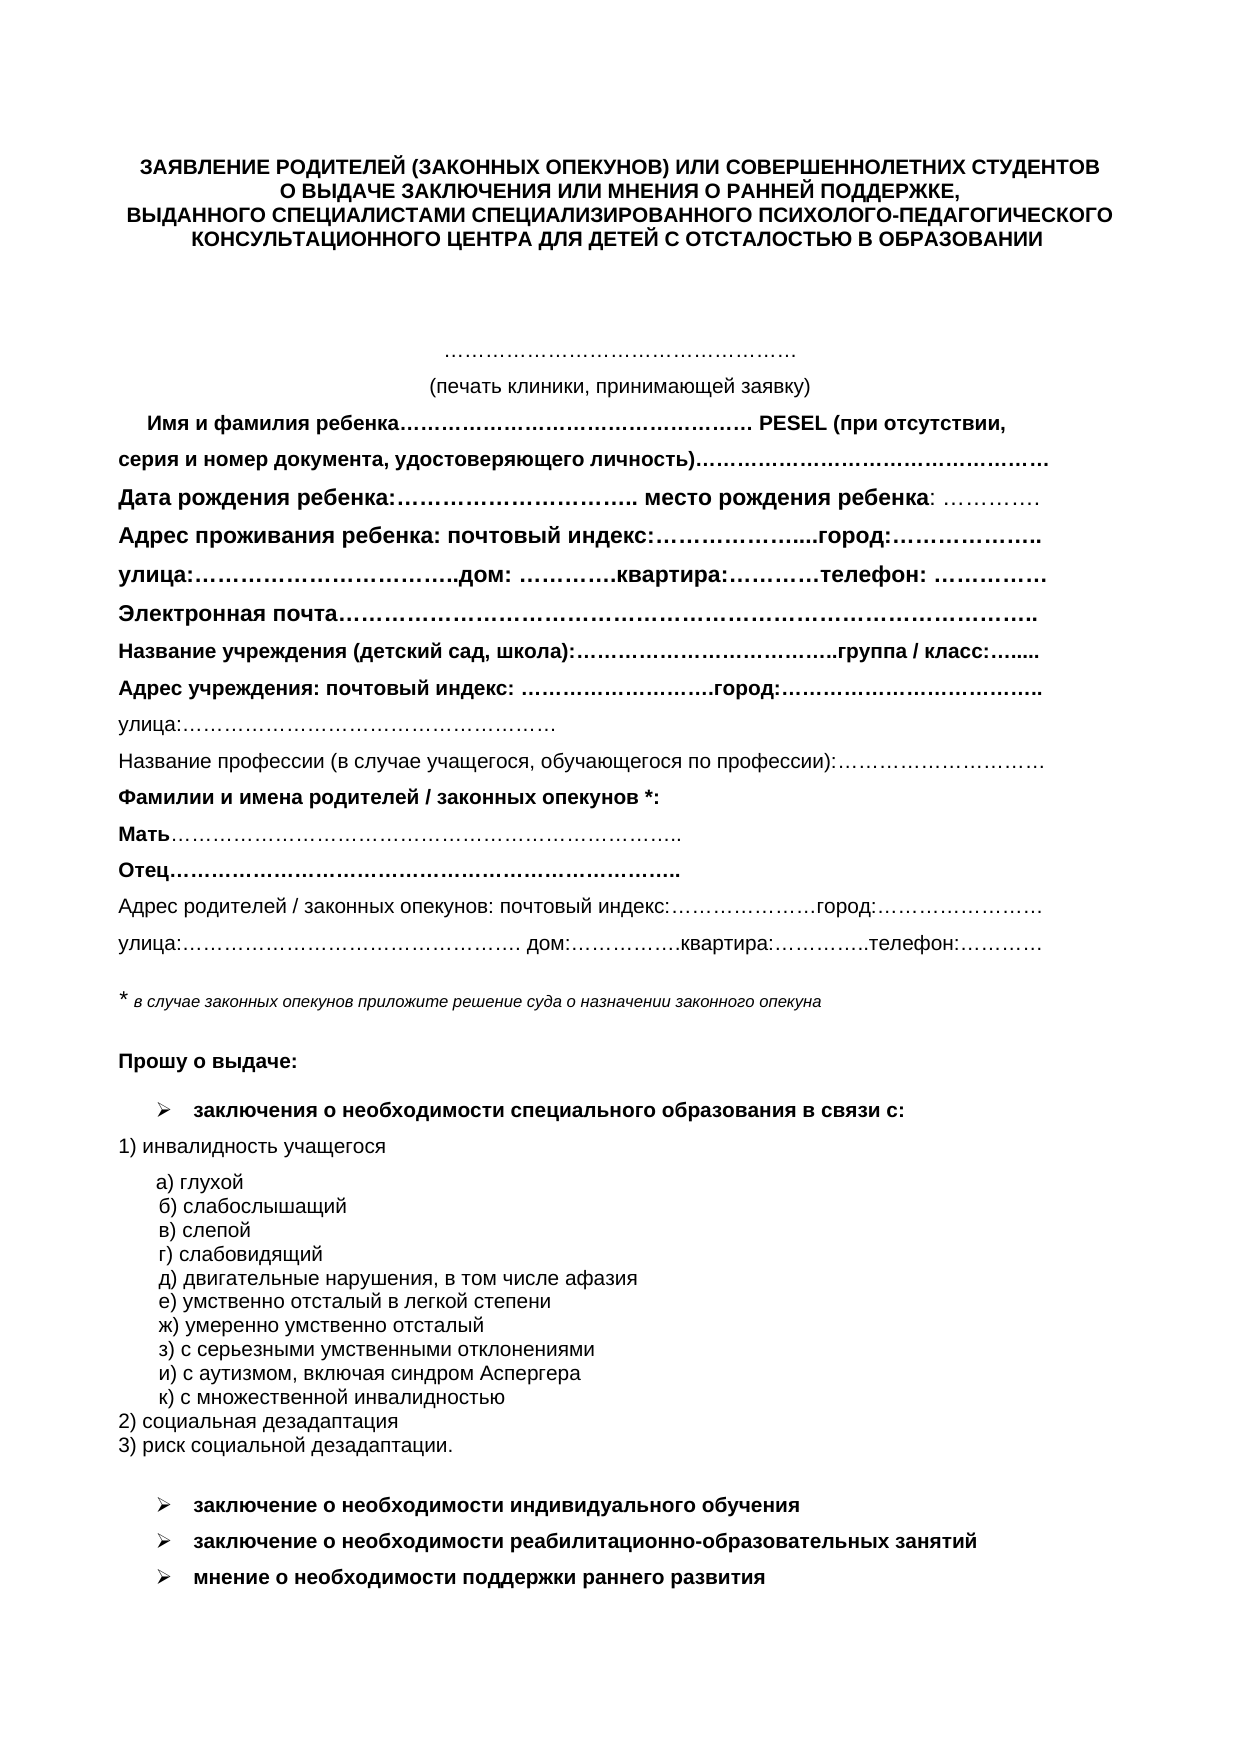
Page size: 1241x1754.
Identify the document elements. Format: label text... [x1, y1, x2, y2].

text Название учреждения (детский сад, школа):………………………………..группа / класс:…..... [118, 639, 1122, 663]
text Мать……………………………………………………………….. [118, 821, 1122, 845]
text ЗАЯВЛЕНИЕ РОДИТЕЛЕЙ (ЗАКОННЫХ ОПЕКУНОВ) ИЛИ СОВЕРШЕННОЛЕТНИХ СТУДЕНТОВ [118, 155, 1122, 179]
text а) глухой [156, 1169, 1122, 1193]
list заключение о необходимости реабилитационно-образовательных занятий [156, 1529, 1122, 1553]
text ВЫДАННОГО СПЕЦИАЛИСТАМИ СПЕЦИАЛИЗИРОВАННОГО ПСИХОЛОГО-ПЕДАГОГИЧЕСКОГО КОНСУЛЬТАЦИОННОГО ЦЕНТРА ДЛЯ ДЕТЕЙ С ОТСТАЛОСТЬЮ В ОБРАЗОВАНИИ [118, 203, 1122, 251]
text (печать клиники, принимающей заявку) [118, 374, 1122, 398]
text 3) риск социальной дезадаптации. [118, 1433, 1122, 1457]
text в) слепой [118, 1217, 1122, 1241]
text е) умственно отсталый в легкой степени [118, 1289, 1122, 1313]
text Фамилии и имена родителей / законных опекунов *: [118, 785, 1122, 809]
text г) слабовидящий [118, 1241, 1122, 1265]
list заключения о необходимости специального образования в связи с: [156, 1098, 1122, 1122]
text …………………………………………… [118, 338, 1122, 362]
text Прошу о выдаче: [118, 1049, 1122, 1073]
text улица:…………………………………………. дом:…………….квартира:…………..телефон:………… [118, 931, 1122, 955]
text улица:……………………………..дом: ………….квартира:…………телефон: …………… [118, 561, 1122, 588]
text и) с аутизмом, включая синдром Аспергера [118, 1361, 1122, 1385]
text 1) инвалидность учащегося [118, 1134, 1122, 1158]
text к) с множественной инвалидностью [118, 1385, 1122, 1409]
text з) с серьезными умственными отклонениями [118, 1337, 1122, 1361]
text Дата рождения ребенка:………………………….. место рождения ребенка: …………. [118, 484, 1122, 510]
list мнение о необходимости поддержки раннего развития [156, 1565, 1122, 1589]
text б) слабослышащий [118, 1193, 1122, 1217]
text * в случае законных опекунов приложите решение суда о назначении законного опекуна [118, 986, 1122, 1013]
text д) двигательные нарушения, в том числе афазия [118, 1265, 1122, 1289]
text ж) умеренно умственно отсталый [118, 1313, 1122, 1337]
text серия и номер документа, удостоверяющего личность)…………………………………………… [118, 447, 1122, 471]
text Имя и фамилия ребенка…………………………………………… PESEL (при отсутствии, [118, 411, 1122, 435]
text 2) социальная дезадаптация [118, 1409, 1122, 1433]
list заключение о необходимости индивидуального обучения [156, 1493, 1122, 1517]
text Адрес проживания ребенка: почтовый индекс:………………....город:……………….. [118, 522, 1122, 549]
text Адрес родителей / законных опекунов: почтовый индекс:…………………город:…………………… [118, 894, 1122, 918]
text Название профессии (в случае учащегося, обучающегося по профессии):………………………… [118, 748, 1122, 772]
text улица:……………………………………………… [118, 712, 1122, 736]
text Электронная почта……………………………………………………………………………….. [118, 600, 1122, 627]
text О ВЫДАЧЕ ЗАКЛЮЧЕНИЯ ИЛИ МНЕНИЯ О РАННЕЙ ПОДДЕРЖКЕ, [118, 179, 1122, 203]
text Отец……………………………………………………………….. [118, 858, 1122, 882]
text Адрес учреждения: почтовый индекс: ……………………….город:……………………………….. [118, 676, 1122, 699]
